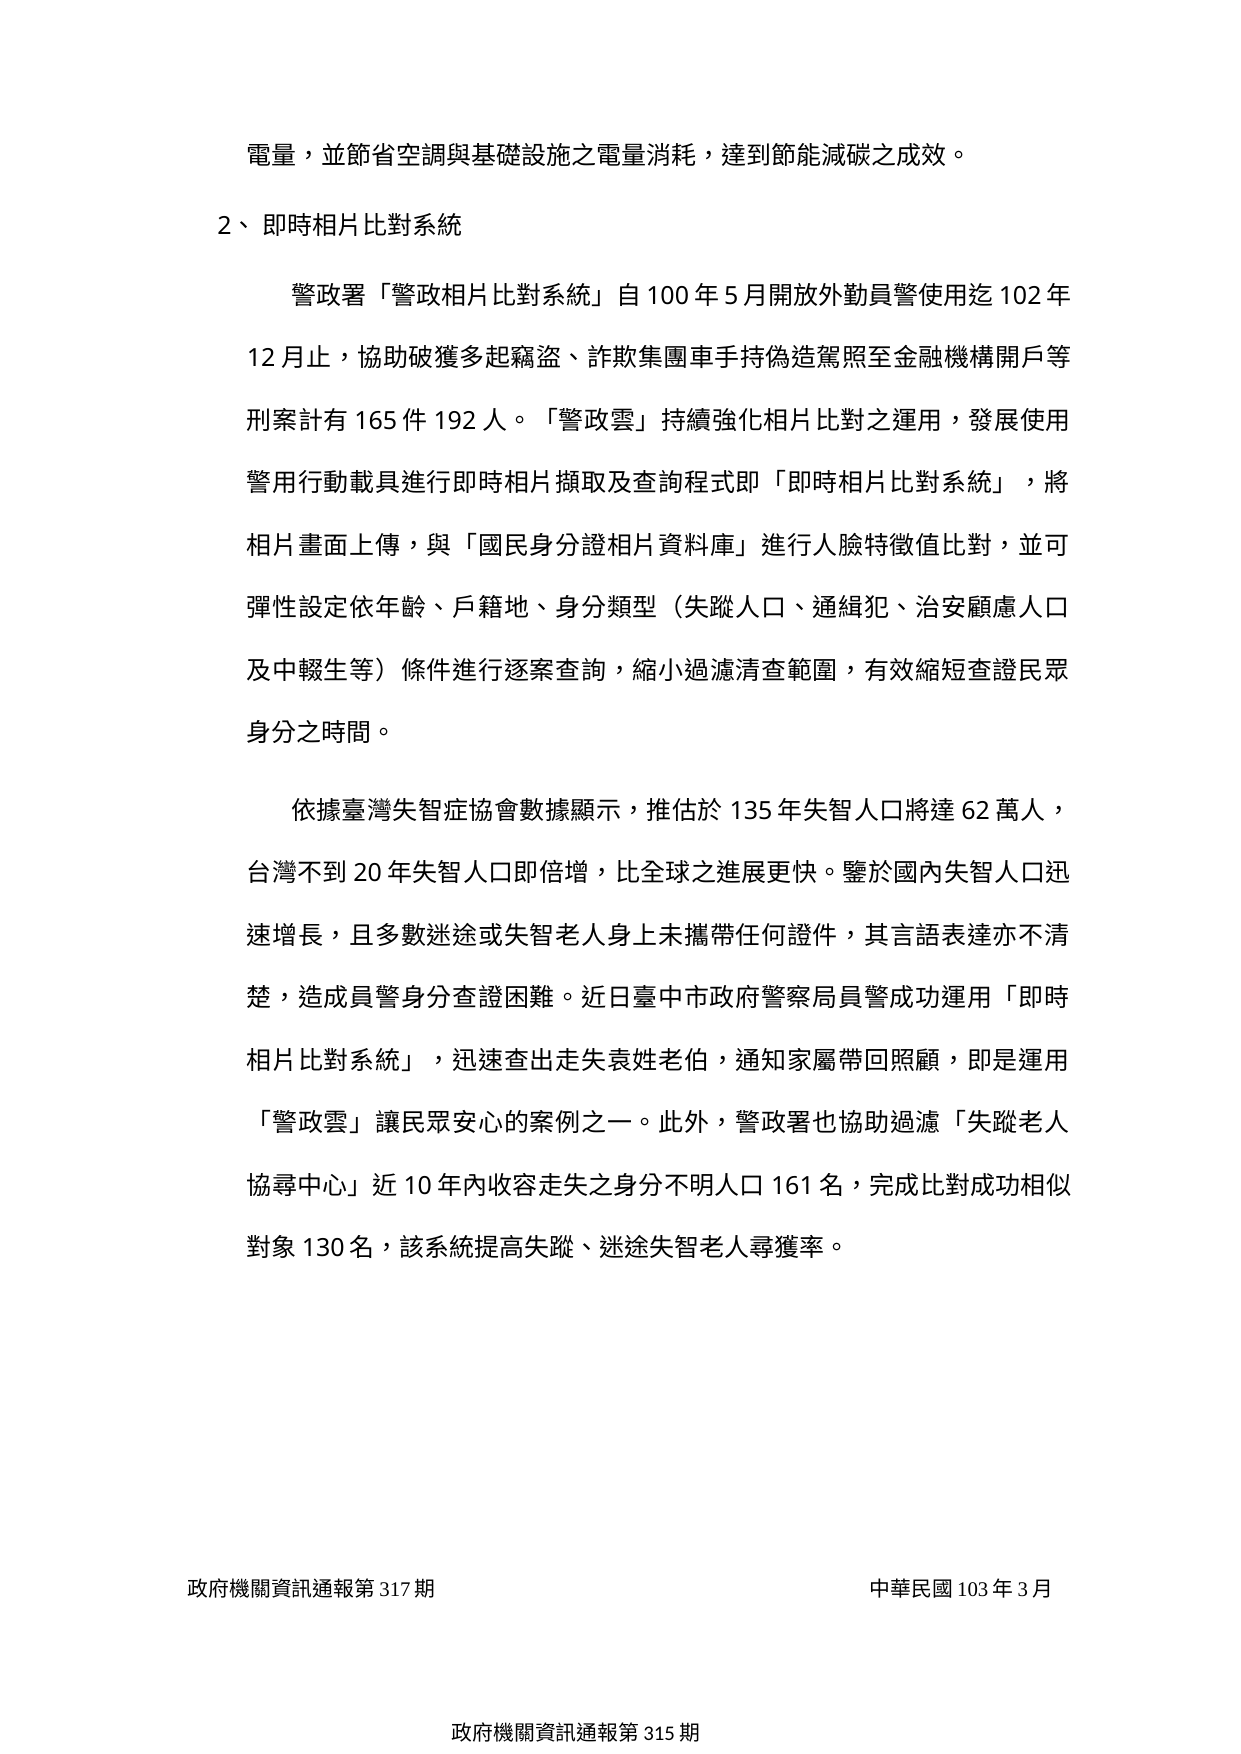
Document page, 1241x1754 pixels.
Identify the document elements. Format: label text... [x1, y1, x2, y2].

text 依據臺灣失智症協會數據顯示，推估於135年失智人口將達62萬人，台灣不到20年失智人口即倍增，比全球之進展更快。鑒於國內失智人口迅速增長，且多數迷途或失智老人身上未攜帶任何證件，其言語表達亦不清楚，造成員警身分查證困難。近日臺中市政府警察局員警成功運用「即時相片比對系統」，迅速查出走失袁姓老伯，通知家屬帶回照顧，即是運用「警政雲」讓民眾安心的案例之一。此外，警政署也協助過濾「失蹤老人協尋中心」近10年內收容走失之身分不明人口161名，完成比對成功相似對象130名，該系統提高失蹤、迷途失智老人尋獲率。 [247, 767, 1071, 1267]
list 即時相片比對系統 [217, 182, 1071, 244]
text 警政署「警政相片比對系統」自100年5月開放外勤員警使用迄102年12月止，協助破獲多起竊盜、詐欺集團車手持偽造駕照至金融機構開戶等刑案計有165件192人。「警政雲」持續強化相片比對之運用，發展使用警用行動載具進行即時相片擷取及查詢程式即「即時相片比對系統」，將相片畫面上傳，與「國民身分證相片資料庫」進行人臉特徵值比對，並可彈性設定依年齡、戶籍地、身分類型（失蹤人口、通緝犯、治安顧慮人口及中輟生等）條件進行逐案查詢，縮小過濾清查範圍，有效縮短查證民眾身分之時間。 [247, 252, 1071, 752]
text 電量，並節省空調與基礎設施之電量消耗，達到節能減碳之成效。 [247, 112, 1071, 174]
